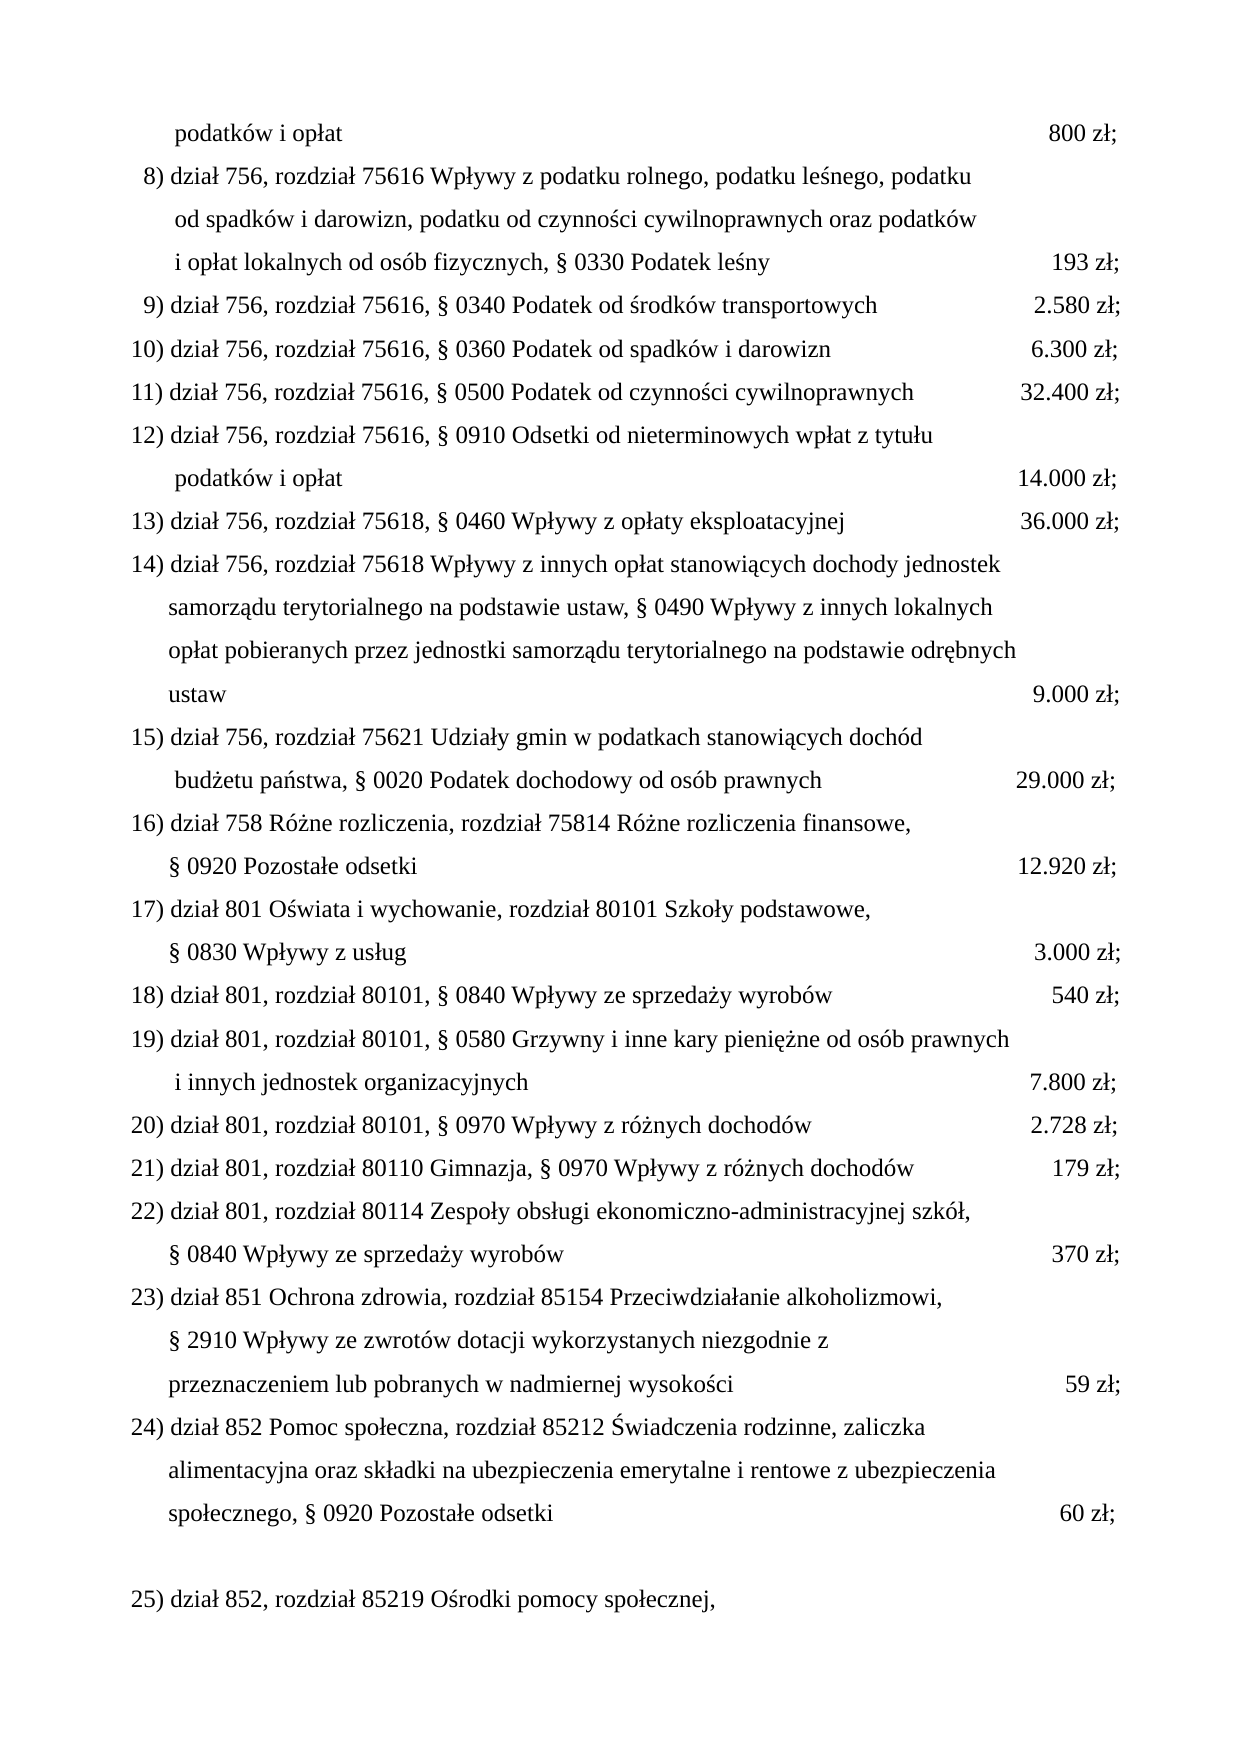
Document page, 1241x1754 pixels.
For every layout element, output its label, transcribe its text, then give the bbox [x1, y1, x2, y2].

text podatków i opłat 14.000 zł; [118, 463, 1122, 492]
text od spadków i darowizn, podatku od czynności cywilnoprawnych oraz podatków [118, 204, 1122, 233]
text 10) dział 756, rozdział 75616, § 0360 Podatek od spadków i darowizn 6.300 zł; [118, 334, 1122, 362]
text 20) dział 801, rozdział 80101, § 0970 Wpływy z różnych dochodów 2.728 zł; [118, 1110, 1122, 1139]
text 14) dział 756, rozdział 75618 Wpływy z innych opłat stanowiących dochody jednostek [118, 549, 1122, 578]
text samorządu terytorialnego na podstawie ustaw, § 0490 Wpływy z innych lokalnych [118, 592, 1122, 621]
text 25) dział 852, rozdział 85219 Ośrodki pomocy społecznej, [118, 1584, 1122, 1613]
text 24) dział 852 Pomoc społeczna, rozdział 85212 Świadczenia rodzinne, zaliczka [118, 1412, 1122, 1441]
text opłat pobieranych przez jednostki samorządu terytorialnego na podstawie odrębnych [118, 636, 1122, 664]
text 13) dział 756, rozdział 75618, § 0460 Wpływy z opłaty eksploatacyjnej 36.000 zł; [118, 506, 1122, 535]
text § 2910 Wpływy ze zwrotów dotacji wykorzystanych niezgodnie z [118, 1326, 1122, 1354]
text § 0920 Pozostałe odsetki 12.920 zł; [118, 851, 1122, 880]
text ustaw 9.000 zł; [118, 679, 1122, 707]
text 19) dział 801, rozdział 80101, § 0580 Grzywny i inne kary pieniężne od osób prawnych [118, 1024, 1122, 1052]
text 9) dział 756, rozdział 75616, § 0340 Podatek od środków transportowych 2.580 zł; [118, 291, 1122, 319]
text 17) dział 801 Oświata i wychowanie, rozdział 80101 Szkoły podstawowe, [118, 894, 1122, 923]
text 15) dział 756, rozdział 75621 Udziały gmin w podatkach stanowiących dochód [118, 722, 1122, 751]
text § 0840 Wpływy ze sprzedaży wyrobów 370 zł; [118, 1239, 1122, 1268]
text podatków i opłat 800 zł; [118, 118, 1122, 147]
text 23) dział 851 Ochrona zdrowia, rozdział 85154 Przeciwdziałanie alkoholizmowi, [118, 1282, 1122, 1311]
text i opłat lokalnych od osób fizycznych, § 0330 Podatek leśny 193 zł; [118, 247, 1122, 276]
text społecznego, § 0920 Pozostałe odsetki 60 zł; [118, 1498, 1122, 1527]
text 11) dział 756, rozdział 75616, § 0500 Podatek od czynności cywilnoprawnych 32.400 zł; [118, 377, 1122, 406]
text i innych jednostek organizacyjnych 7.800 zł; [118, 1067, 1122, 1096]
text 12) dział 756, rozdział 75616, § 0910 Odsetki od nieterminowych wpłat z tytułu [118, 420, 1122, 449]
text 22) dział 801, rozdział 80114 Zespoły obsługi ekonomiczno-administracyjnej szkół, [118, 1196, 1122, 1225]
text 16) dział 758 Różne rozliczenia, rozdział 75814 Różne rozliczenia finansowe, [118, 808, 1122, 837]
text 21) dział 801, rozdział 80110 Gimnazja, § 0970 Wpływy z różnych dochodów 179 zł; [118, 1153, 1122, 1182]
text przeznaczeniem lub pobranych w nadmiernej wysokości 59 zł; [118, 1369, 1122, 1397]
text § 0830 Wpływy z usług 3.000 zł; [118, 937, 1122, 966]
text 8) dział 756, rozdział 75616 Wpływy z podatku rolnego, podatku leśnego, podatku [118, 161, 1122, 190]
text alimentacyjna oraz składki na ubezpieczenia emerytalne i rentowe z ubezpieczenia [118, 1455, 1122, 1484]
text budżetu państwa, § 0020 Podatek dochodowy od osób prawnych 29.000 zł; [118, 765, 1122, 794]
text 18) dział 801, rozdział 80101, § 0840 Wpływy ze sprzedaży wyrobów 540 zł; [118, 981, 1122, 1009]
